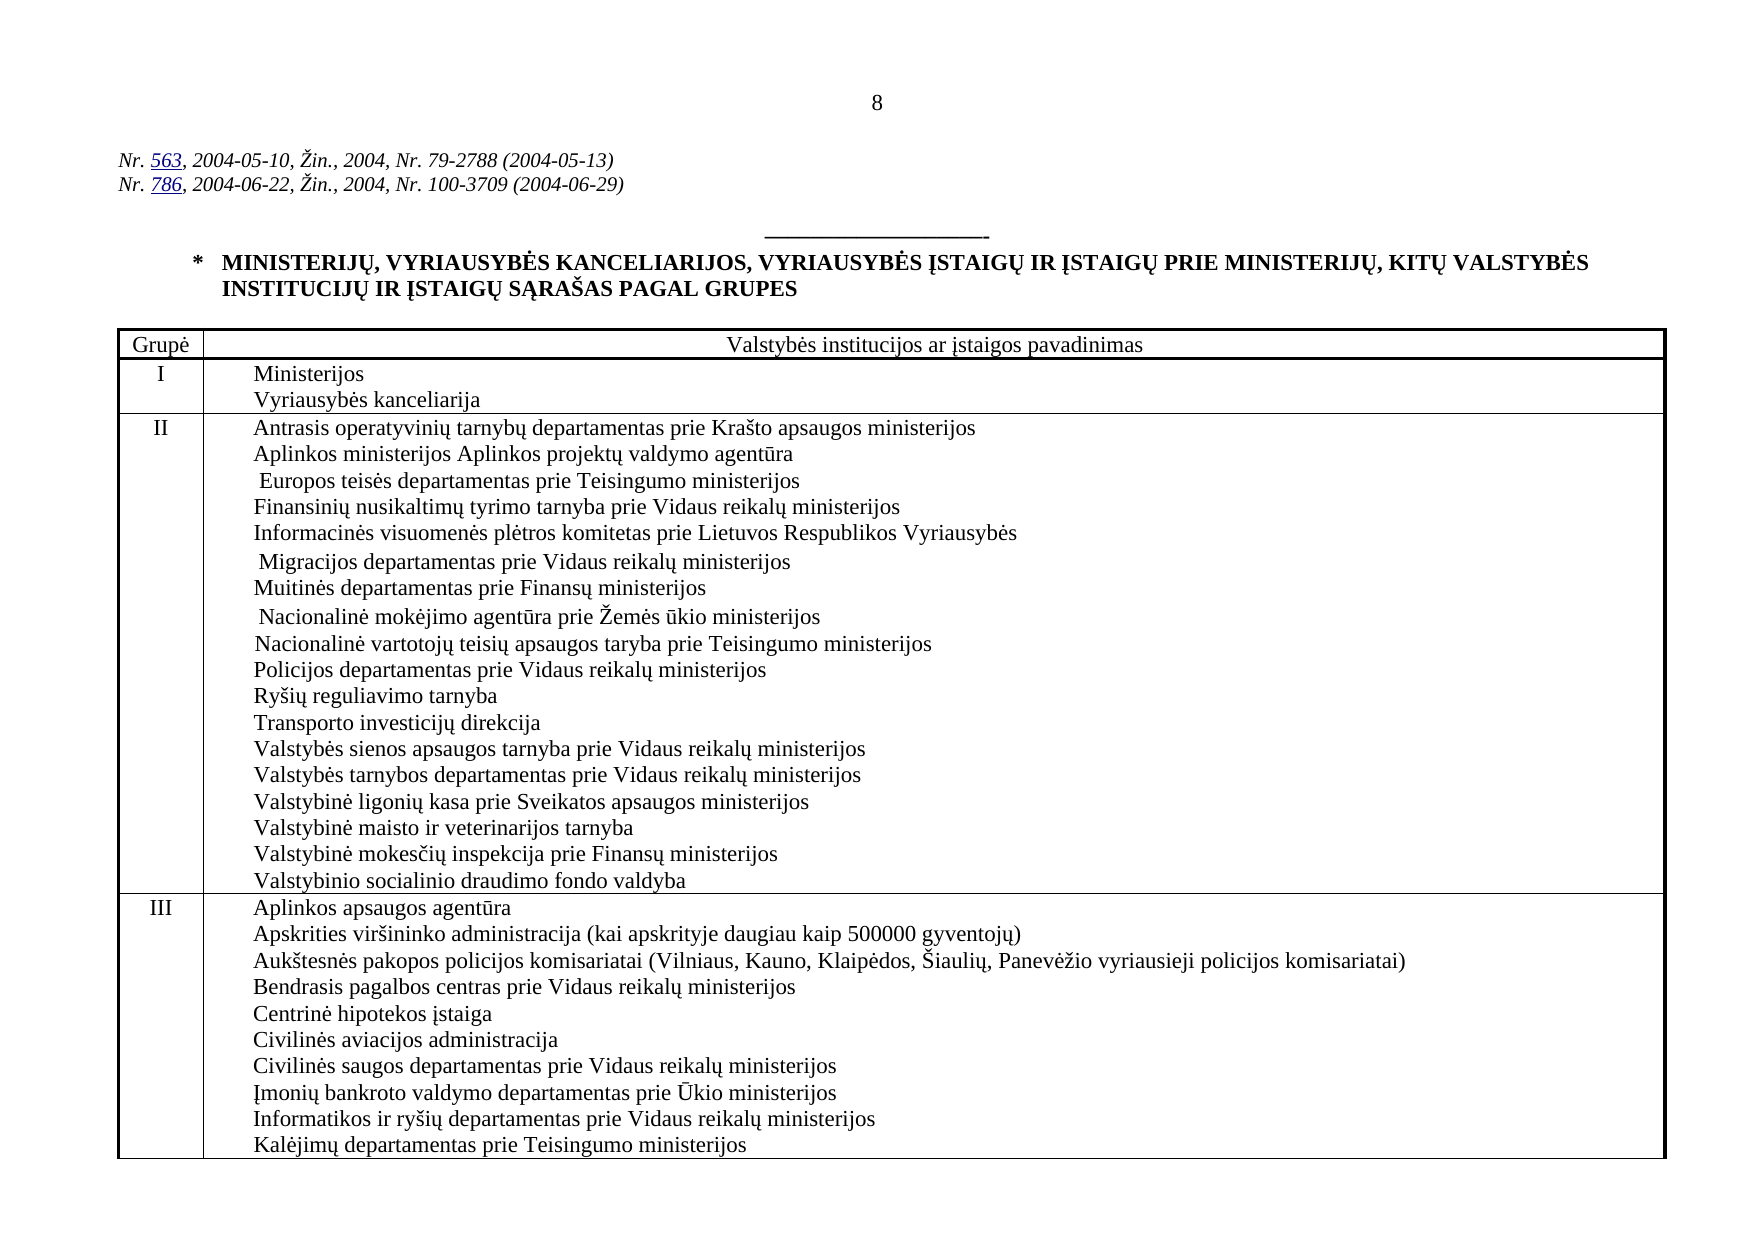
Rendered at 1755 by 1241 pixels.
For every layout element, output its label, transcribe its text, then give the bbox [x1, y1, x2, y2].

table_header Valstybės institucijos ar įstaigos pavadinimas [204, 331, 1663, 357]
table_cell Ministerijos Vyriausybės kanceliarija [204, 360, 1663, 413]
table_cell I [120, 360, 203, 413]
table_cell Antrasis operatyvinių tarnybų departamentas prie Krašto apsaugos ministerijos Aplinkos ministerijos Aplinkos projektų valdymo agentūra Europos teisės departamentas prie Teisingumo ministerijos Finansinių nusikaltimų tyrimo tarnyba prie Vidaus reikalų ministerijos Informacinės visuomenės plėtros komitetas prie Lietuvos Respublikos Vyriausybės Migracijos departamentas prie Vidaus reikalų ministerijos Muitinės departamentas prie Finansų ministerijos Nacionalinė mokėjimo agentūra prie Žemės ūkio ministerijos Nacionalinė vartotojų teisių apsaugos taryba prie Teisingumo ministerijos Policijos departamentas prie Vidaus reikalų ministerijos Ryšių reguliavimo tarnyba Transporto investicijų direkcija Valstybės sienos apsaugos tarnyba prie Vidaus reikalų ministerijos Valstybės tarnybos departamentas prie Vidaus reikalų ministerijos Valstybinė ligonių kasa prie Sveikatos apsaugos ministerijos Valstybinė maisto ir veterinarijos tarnyba Valstybinė mokesčių inspekcija prie Finansų ministerijos Valstybinio socialinio draudimo fondo valdyba [204, 414, 1663, 893]
text –––––––––––––––––––- [118, 222, 1636, 248]
text Nr. 786, 2004-06-22, Žin., 2004, Nr. 100-3709 (2004-06-29) [118, 172, 1636, 196]
table_cell III [120, 894, 203, 1158]
text * MINISTERIJŲ, VYRIAUSYBĖS KANCELIARIJOS, VYRIAUSYBĖS ĮSTAIGŲ IR ĮSTAIGŲ PRIE MINISTERIJŲ, KITŲ VALSTYBĖS INSTITUCIJŲ IR ĮSTAIGŲ SĄRAŠAS PAGAL GRUPES [192, 248, 1636, 301]
table_cell Aplinkos apsaugos agentūra Apskrities viršininko administracija (kai apskrityje daugiau kaip 500000 gyventojų) Aukštesnės pakopos policijos komisariatai (Vilniaus, Kauno, Klaipėdos, Šiaulių, Panevėžio vyriausieji policijos komisariatai) Bendrasis pagalbos centras prie Vidaus reikalų ministerijos Centrinė hipotekos įstaiga Civilinės aviacijos administracija Civilinės saugos departamentas prie Vidaus reikalų ministerijos Įmonių bankroto valdymo departamentas prie Ūkio ministerijos Informatikos ir ryšių departamentas prie Vidaus reikalų ministerijos Kalėjimų departamentas prie Teisingumo ministerijos [204, 894, 1663, 1158]
table_cell II [120, 414, 203, 893]
text Nr. 563, 2004-05-10, Žin., 2004, Nr. 79-2788 (2004-05-13) [118, 148, 1636, 172]
table_header Grupė [120, 331, 203, 357]
